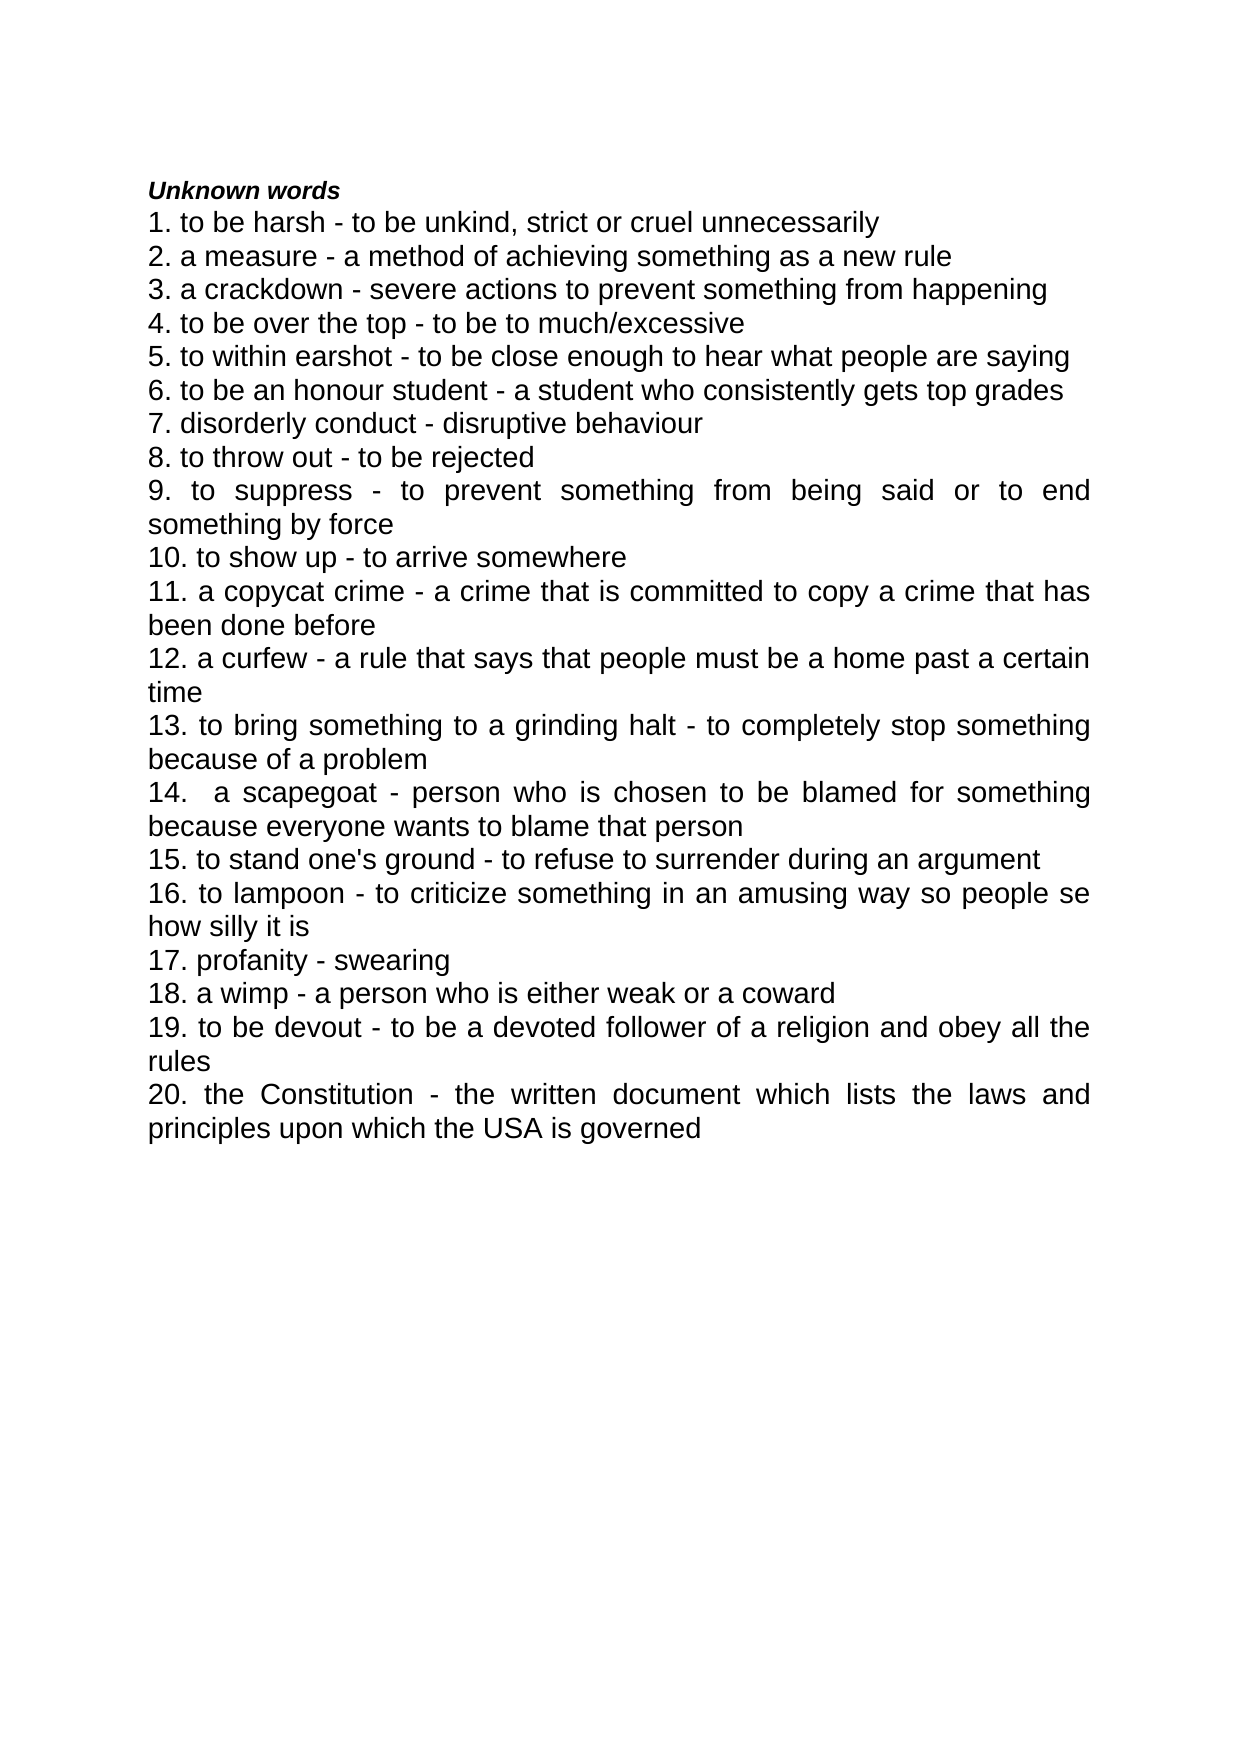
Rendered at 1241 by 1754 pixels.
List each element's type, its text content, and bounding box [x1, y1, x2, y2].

text 2. a measure - a method of achieving something as a new rule [148, 239, 1093, 272]
text 4. to be over the top - to be to much/excessive [148, 306, 1093, 339]
text Unknown words [148, 176, 1093, 205]
text 17. profanity - swearing [148, 943, 1093, 977]
text 6. to be an honour student - a student who consistently gets top grades [148, 373, 1093, 406]
text 11. a copycat crime - a crime that is committed to copy a crime that has been done before [148, 574, 1093, 641]
text 15. to stand one's ground - to refuse to surrender during an argument [148, 842, 1093, 876]
text 8. to throw out - to be rejected [148, 440, 1093, 473]
text 18. a wimp - a person who is either weak or a coward [148, 977, 1093, 1010]
text 9. to suppress - to prevent something from being said or to end something by force [148, 473, 1093, 541]
text 16. to lampoon - to criticize something in an amusing way so people se how silly it is [148, 876, 1093, 943]
text 20. the Constitution - the written document which lists the laws and principles upon which the USA is governed [148, 1077, 1093, 1144]
text 5. to within earshot - to be close enough to hear what people are saying [148, 339, 1093, 373]
text 7. disorderly conduct - disruptive behaviour [148, 406, 1093, 440]
text 10. to show up - to arrive somewhere [148, 541, 1093, 574]
text 12. a curfew - a rule that says that people must be a home past a certain time [148, 641, 1093, 708]
text 1. to be harsh - to be unkind, strict or cruel unnecessarily [148, 205, 1093, 239]
text 13. to bring something to a grinding halt - to completely stop something because of a problem [148, 708, 1093, 775]
text 19. to be devout - to be a devoted follower of a religion and obey all the rules [148, 1010, 1093, 1077]
text 3. a crackdown - severe actions to prevent something from happening [148, 272, 1093, 306]
text 14. a scapegoat - person who is chosen to be blamed for something because everyone wants to blame that person [148, 775, 1093, 842]
